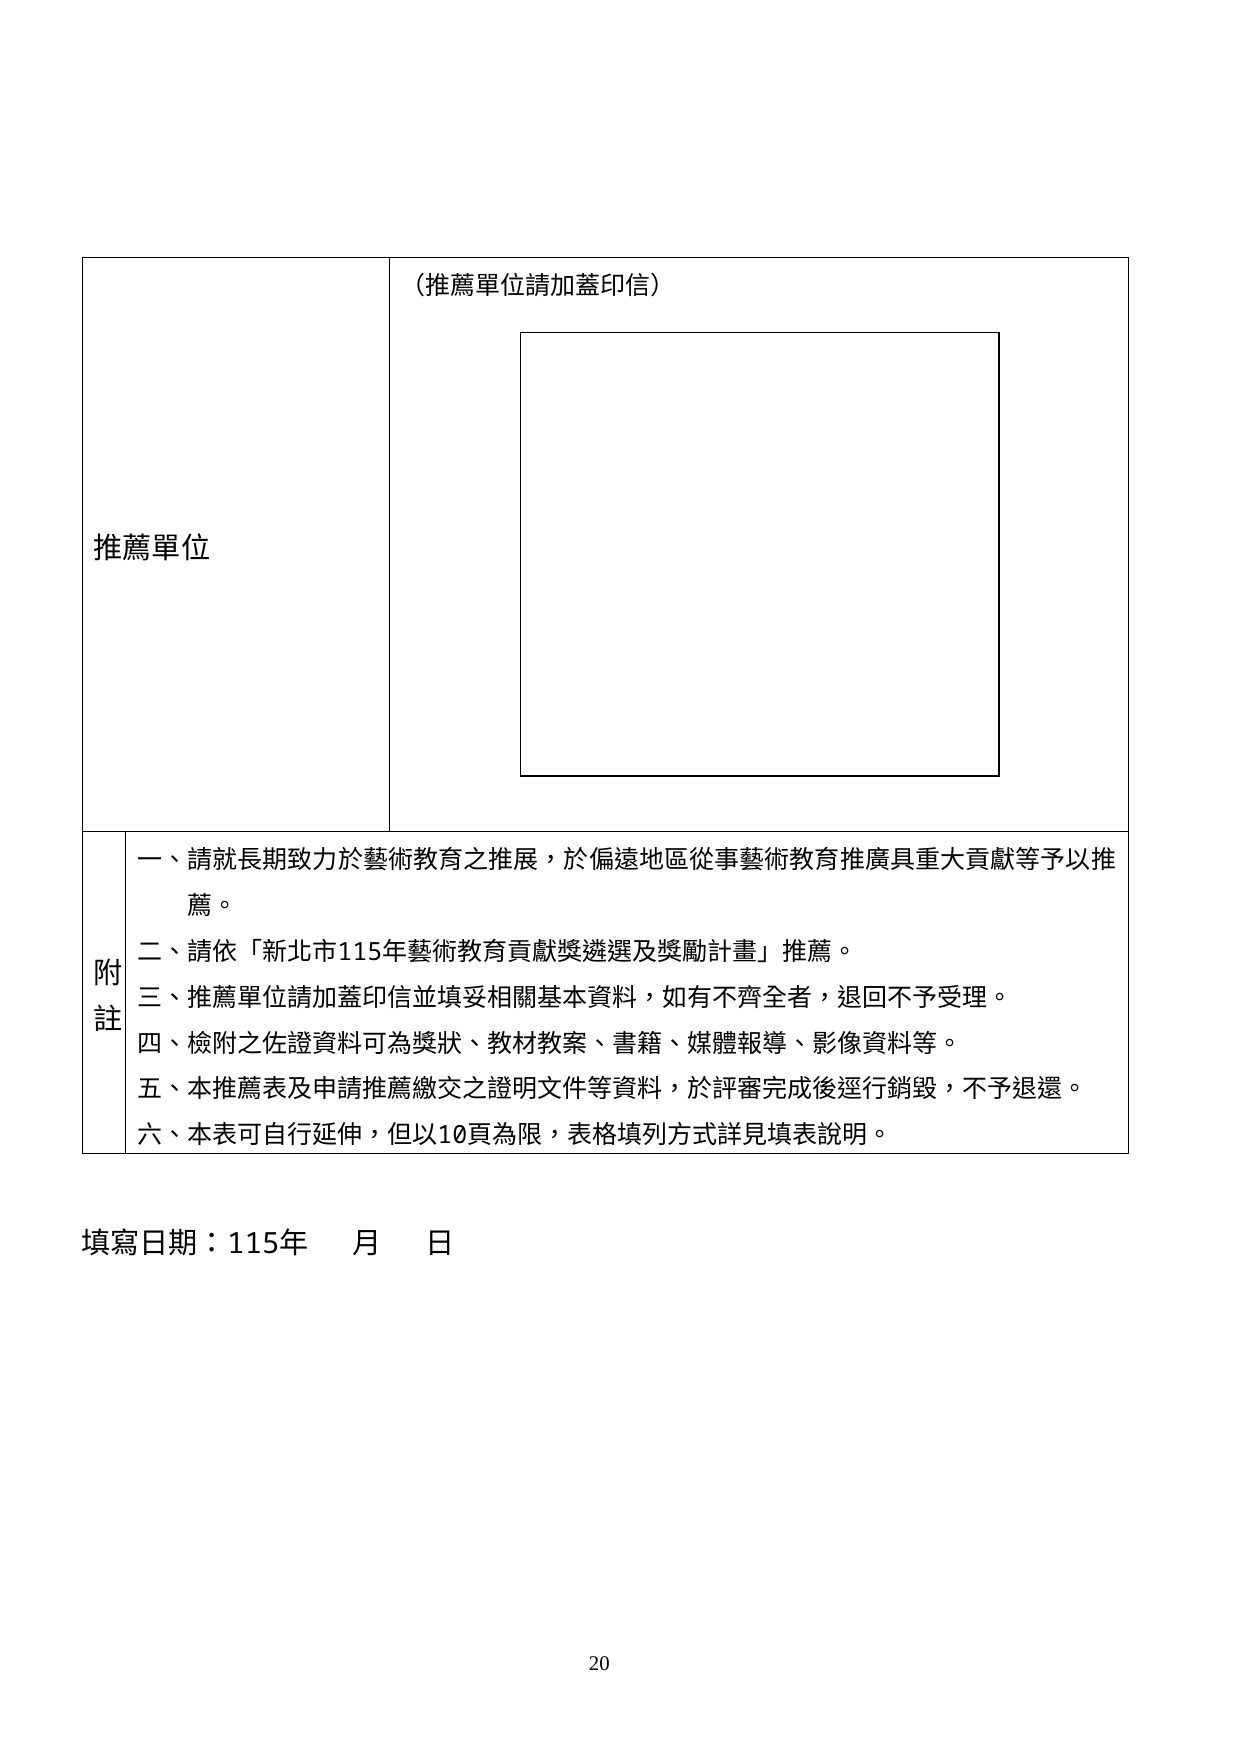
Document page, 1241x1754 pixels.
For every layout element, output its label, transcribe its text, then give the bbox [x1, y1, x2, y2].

table_cell 一、請就長期致力於藝術教育之推展，於偏遠地區從事藝術教育推廣具重大貢獻等予以推薦。 二、請依「新北市115年藝術教育貢獻獎遴選及獎勵計畫」推薦。 三、推薦單位請加蓋印信並填妥相關基本資料，如有不齊全者，退回不予受理。 四、檢附之佐證資料可為獎狀、教材教案、書籍、媒體報導、影像資料等。 五、本推薦表及申請推薦繳交之證明文件等資料，於評審完成後逕行銷毀，不予退還。 六、本表可自行延伸，但以10頁為限，表格填列方式詳見填表說明。 [126, 832, 1128, 1153]
text 填寫日期：115年 月 日 [81, 1216, 1042, 1262]
table_cell 推薦單位 [83, 258, 389, 831]
table_cell 附註 [83, 832, 125, 1153]
table_cell （推薦單位請加蓋印信） [390, 258, 1128, 831]
